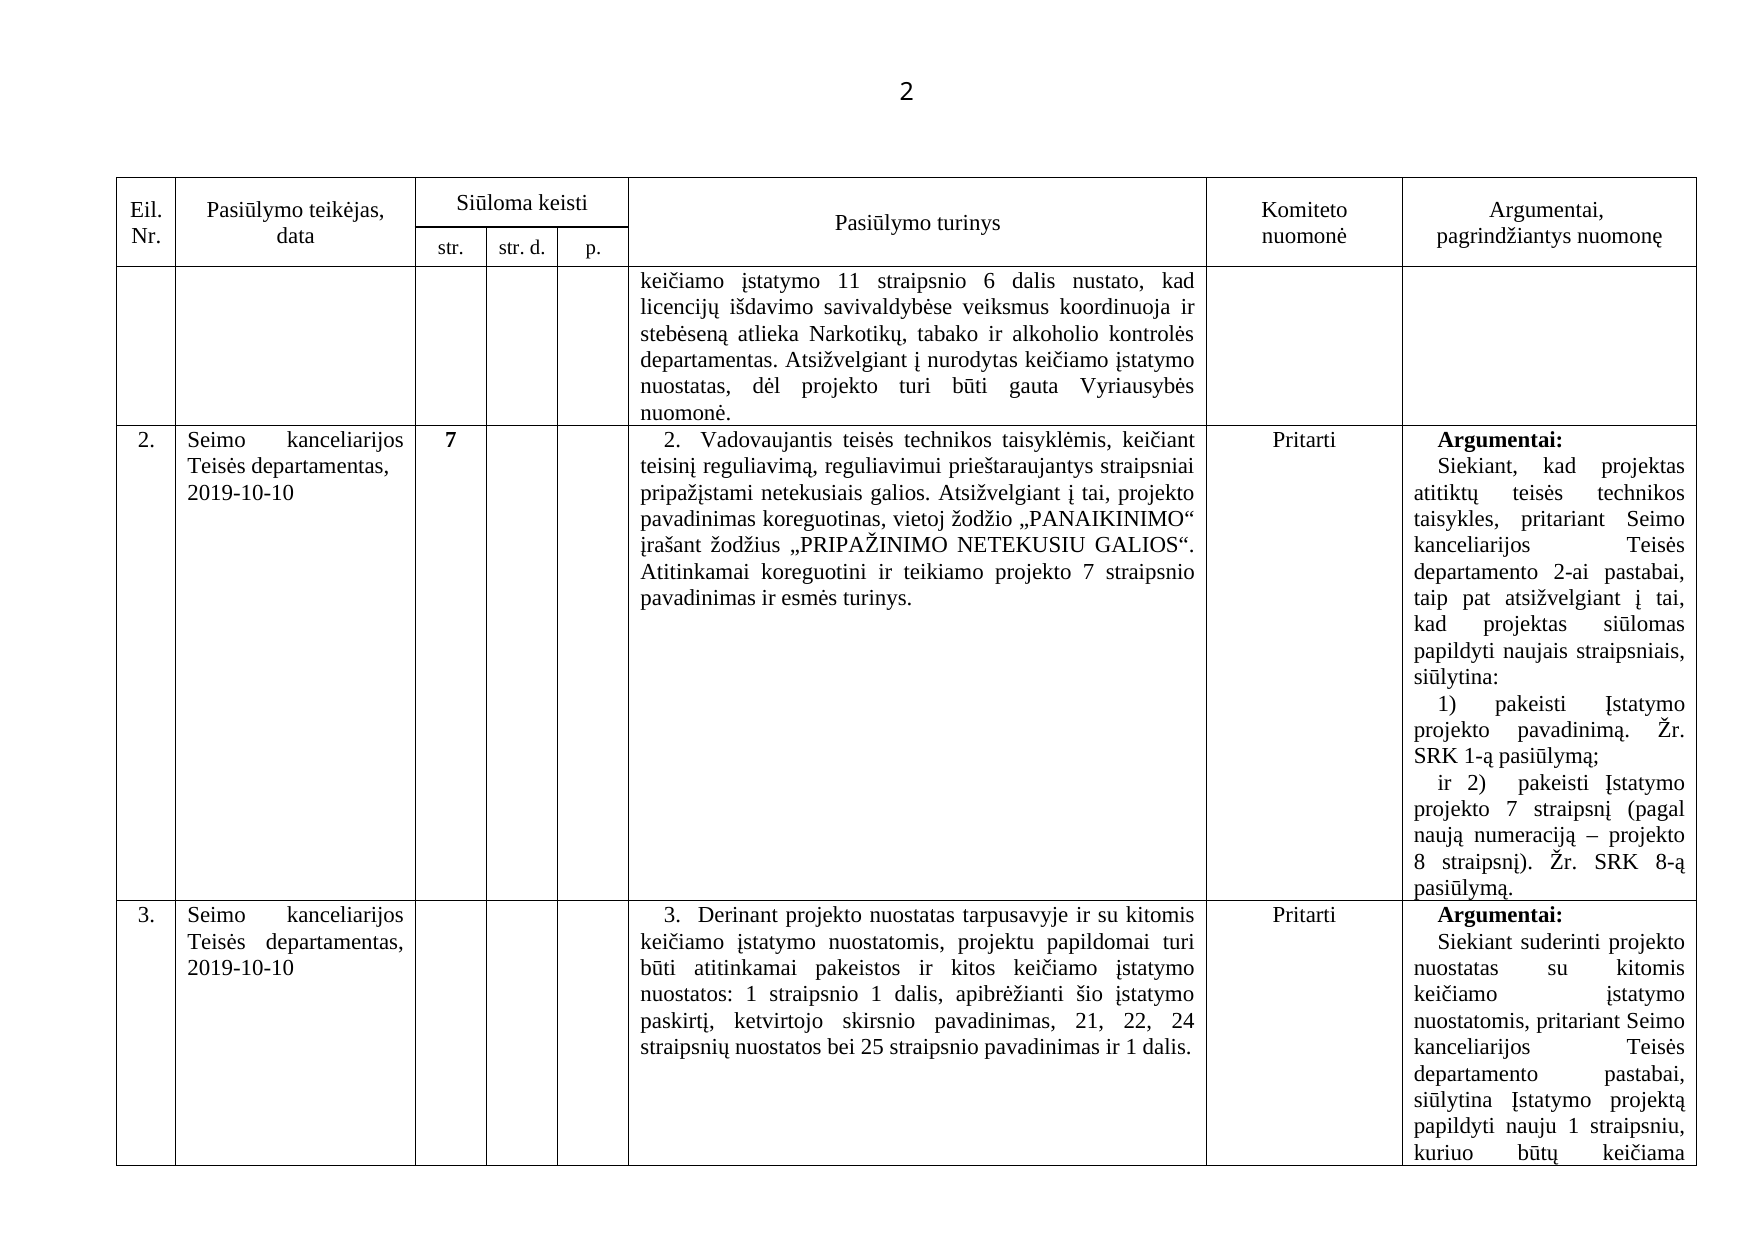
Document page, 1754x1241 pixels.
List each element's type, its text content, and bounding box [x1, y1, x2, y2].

table_cell 2. Vadovaujantis teisės technikos taisyklėmis, keičiant teisinį reguliavimą, reguliavimui prieštaraujantys straipsniai pripažįstami netekusiais galios. Atsižvelgiant į tai, projekto pavadinimas koreguotinas, vietoj žodžio „PANAIKINIMO“ įrašant žodžius „PRIPAŽINIMO NETEKUSIU GALIOS“. Atitinkamai koreguotini ir teikiamo projekto 7 straipsnio pavadinimas ir esmės turinys. [629, 426, 1206, 900]
table_header Siūloma keisti [416, 178, 628, 226]
table_cell [558, 426, 628, 900]
table_cell [487, 426, 557, 900]
table_cell str. d. [487, 228, 557, 266]
table_cell [176, 267, 415, 425]
table_cell [558, 901, 628, 1165]
table_cell [487, 901, 557, 1165]
table_cell [558, 267, 628, 425]
table_header Komiteto nuomonė [1207, 178, 1402, 266]
table_cell Argumentai: Siekiant suderinti projekto nuostatas su kitomis keičiamo įstatymo nuostatomis, pritariant Seimo kanceliarijos Teisės departamento pastabai, siūlytina Įstatymo projektą papildyti nauju 1 straipsniu, kuriuo būtų keičiama [1403, 901, 1696, 1165]
table_cell p. [558, 228, 628, 266]
table_cell Pritarti [1207, 901, 1402, 1165]
table_cell Pritarti [1207, 426, 1402, 900]
table_cell Argumentai: Siekiant, kad projektas atitiktų teisės technikos taisykles, pritariant Seimo kanceliarijos Teisės departamento 2-ai pastabai, taip pat atsižvelgiant į tai, kad projektas siūlomas papildyti naujais straipsniais, siūlytina: 1) pakeisti Įstatymo projekto pavadinimą. Žr. SRK 1-ą pasiūlymą; ir 2) pakeisti Įstatymo projekto 7 straipsnį (pagal naują numeraciją – projekto 8 straipsnį). Žr. SRK 8-ą pasiūlymą. [1403, 426, 1696, 900]
table_header Eil. Nr. [117, 178, 175, 266]
table_cell keičiamo įstatymo 11 straipsnio 6 dalis nustato, kad licencijų išdavimo savivaldybėse veiksmus koordinuoja ir stebėseną atlieka Narkotikų, tabako ir alkoholio kontrolės departamentas. Atsižvelgiant į nurodytas keičiamo įstatymo nuostatas, dėl projekto turi būti gauta Vyriausybės nuomonė. [629, 267, 1206, 425]
table_cell 3. Derinant projekto nuostatas tarpusavyje ir su kitomis keičiamo įstatymo nuostatomis, projektu papildomai turi būti atitinkamai pakeistos ir kitos keičiamo įstatymo nuostatos: 1 straipsnio 1 dalis, apibrėžianti šio įstatymo paskirtį, ketvirtojo skirsnio pavadinimas, 21, 22, 24 straipsnių nuostatos bei 25 straipsnio pavadinimas ir 1 dalis. [629, 901, 1206, 1165]
table_cell 2. [117, 426, 175, 900]
table_cell Seimo kanceliarijos Teisės departamentas, 2019-10-10 [176, 901, 415, 1165]
table_cell Seimo kanceliarijos Teisės departamentas, 2019-10-10 [176, 426, 415, 900]
table_cell str. [416, 228, 486, 266]
table_header Argumentai, pagrindžiantys nuomonę [1403, 178, 1696, 266]
table_cell [416, 267, 486, 425]
table_cell [117, 267, 175, 425]
table_cell [1207, 267, 1402, 425]
table_cell [487, 267, 557, 425]
table_cell 7 [416, 426, 486, 900]
table_header Pasiūlymo turinys [629, 178, 1206, 266]
table_cell [416, 901, 486, 1165]
table_header Pasiūlymo teikėjas, data [176, 178, 415, 266]
table_cell [1403, 267, 1696, 425]
table_cell 3. [117, 901, 175, 1165]
